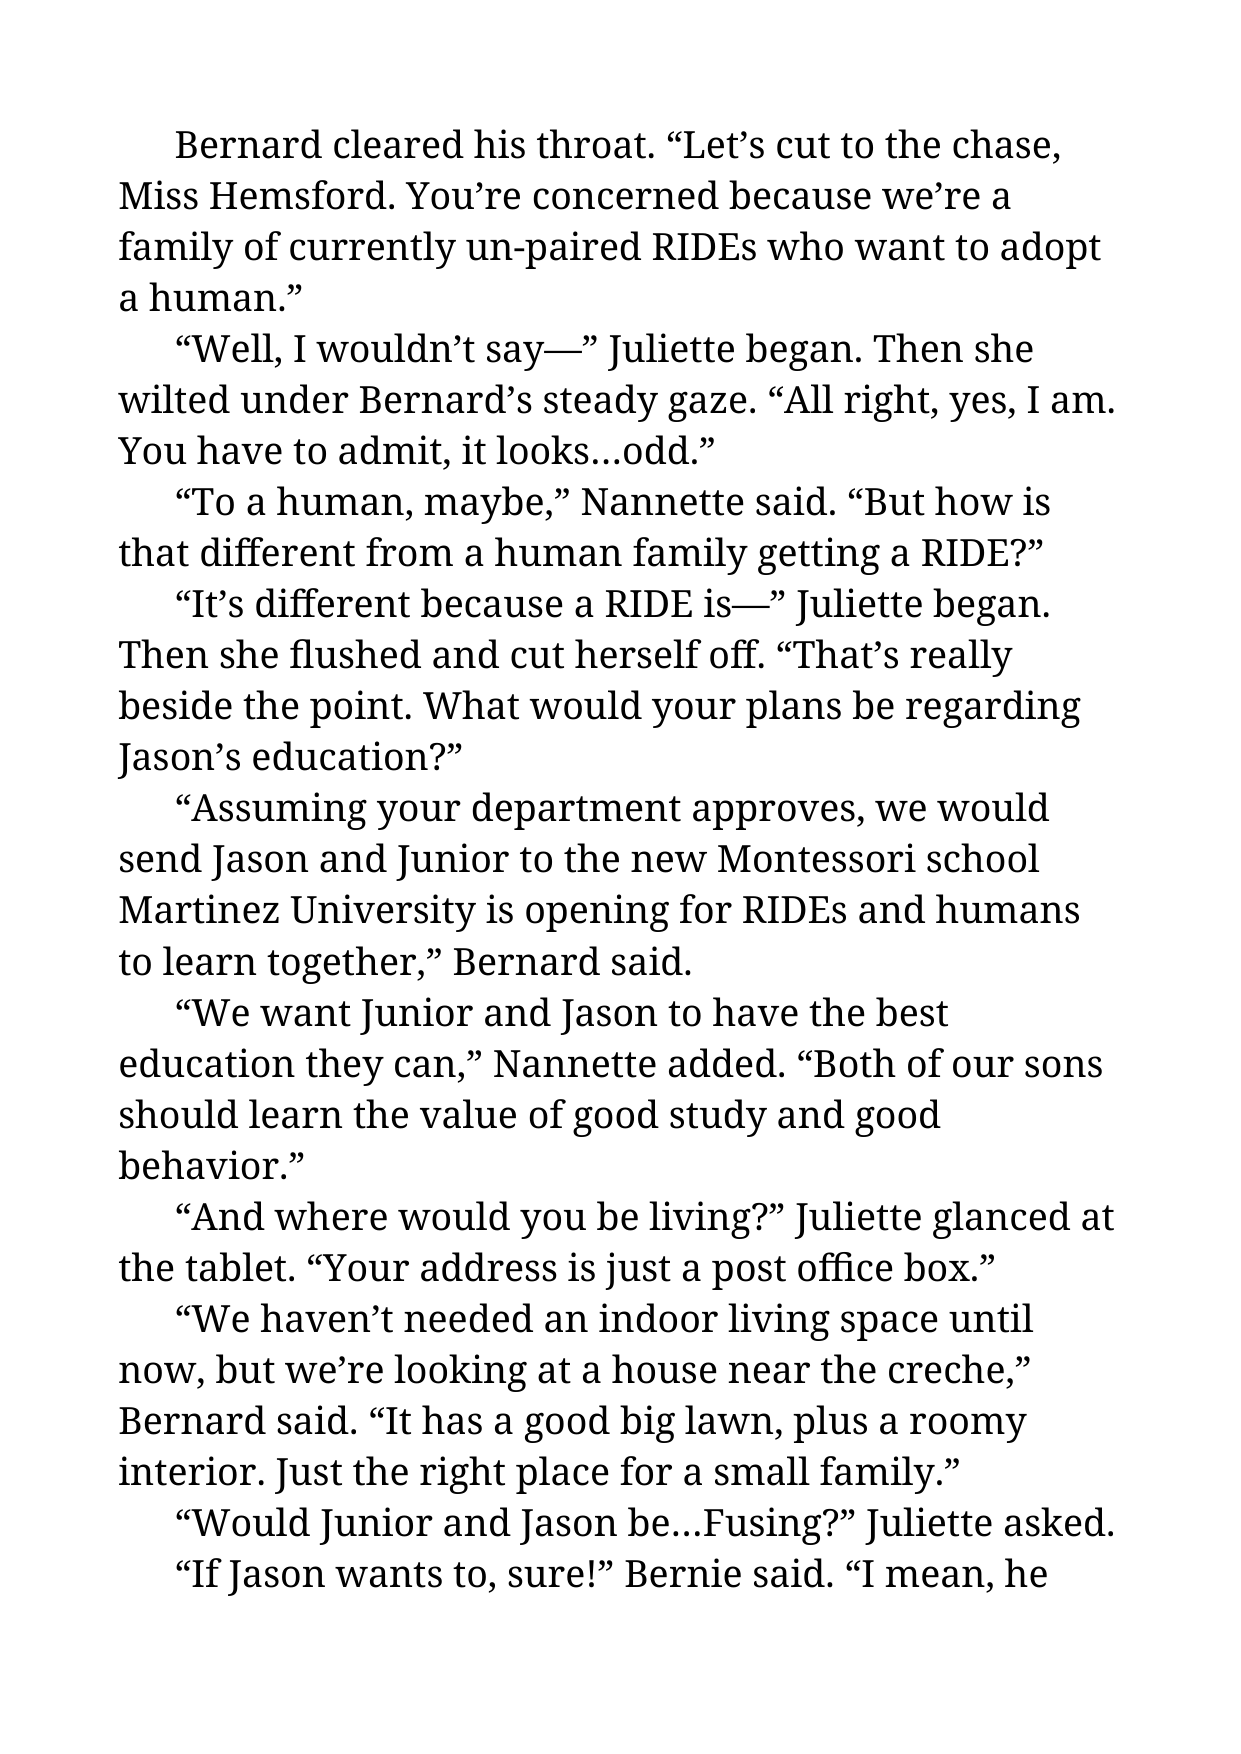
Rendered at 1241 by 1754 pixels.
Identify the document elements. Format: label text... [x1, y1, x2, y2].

text “Assuming your department approves, we would send Jason and Junior to the new Montessori school Martinez University is opening for RIDEs and humans to learn together,” Bernard said. [118, 782, 1122, 986]
text “Well, I wouldn’t say—” Juliette began. Then she wilted under Bernard’s steady gaze. “All right, yes, I am. You have to admit, it looks…odd.” [118, 322, 1122, 475]
text “If Jason wants to, sure!” Bernie said. “I mean, he [118, 1547, 1122, 1598]
text “We haven’t needed an indoor living space until now, but we’re looking at a house near the creche,” Bernard said. “It has a good big lawn, plus a roomy interior. Just the right place for a small family.” [118, 1292, 1122, 1496]
text “It’s different because a RIDE is—” Juliette began. Then she flushed and cut herself off. “That’s really beside the point. What would your plans be regarding Jason’s education?” [118, 577, 1122, 782]
text “We want Junior and Jason to have the best education they can,” Nannette added. “Both of our sons should learn the value of good study and good behavior.” [118, 986, 1122, 1190]
text “Would Junior and Jason be…Fusing?” Juliette asked. [118, 1496, 1122, 1547]
text “To a human, maybe,” Nannette said. “But how is that different from a human family getting a RIDE?” [118, 475, 1122, 577]
text Bernard cleared his throat. “Let’s cut to the chase, Miss Hemsford. You’re concerned because we’re a family of currently un-paired RIDEs who want to adopt a human.” [118, 118, 1122, 322]
text “And where would you be living?” Juliette glanced at the tablet. “Your address is just a post office box.” [118, 1190, 1122, 1292]
